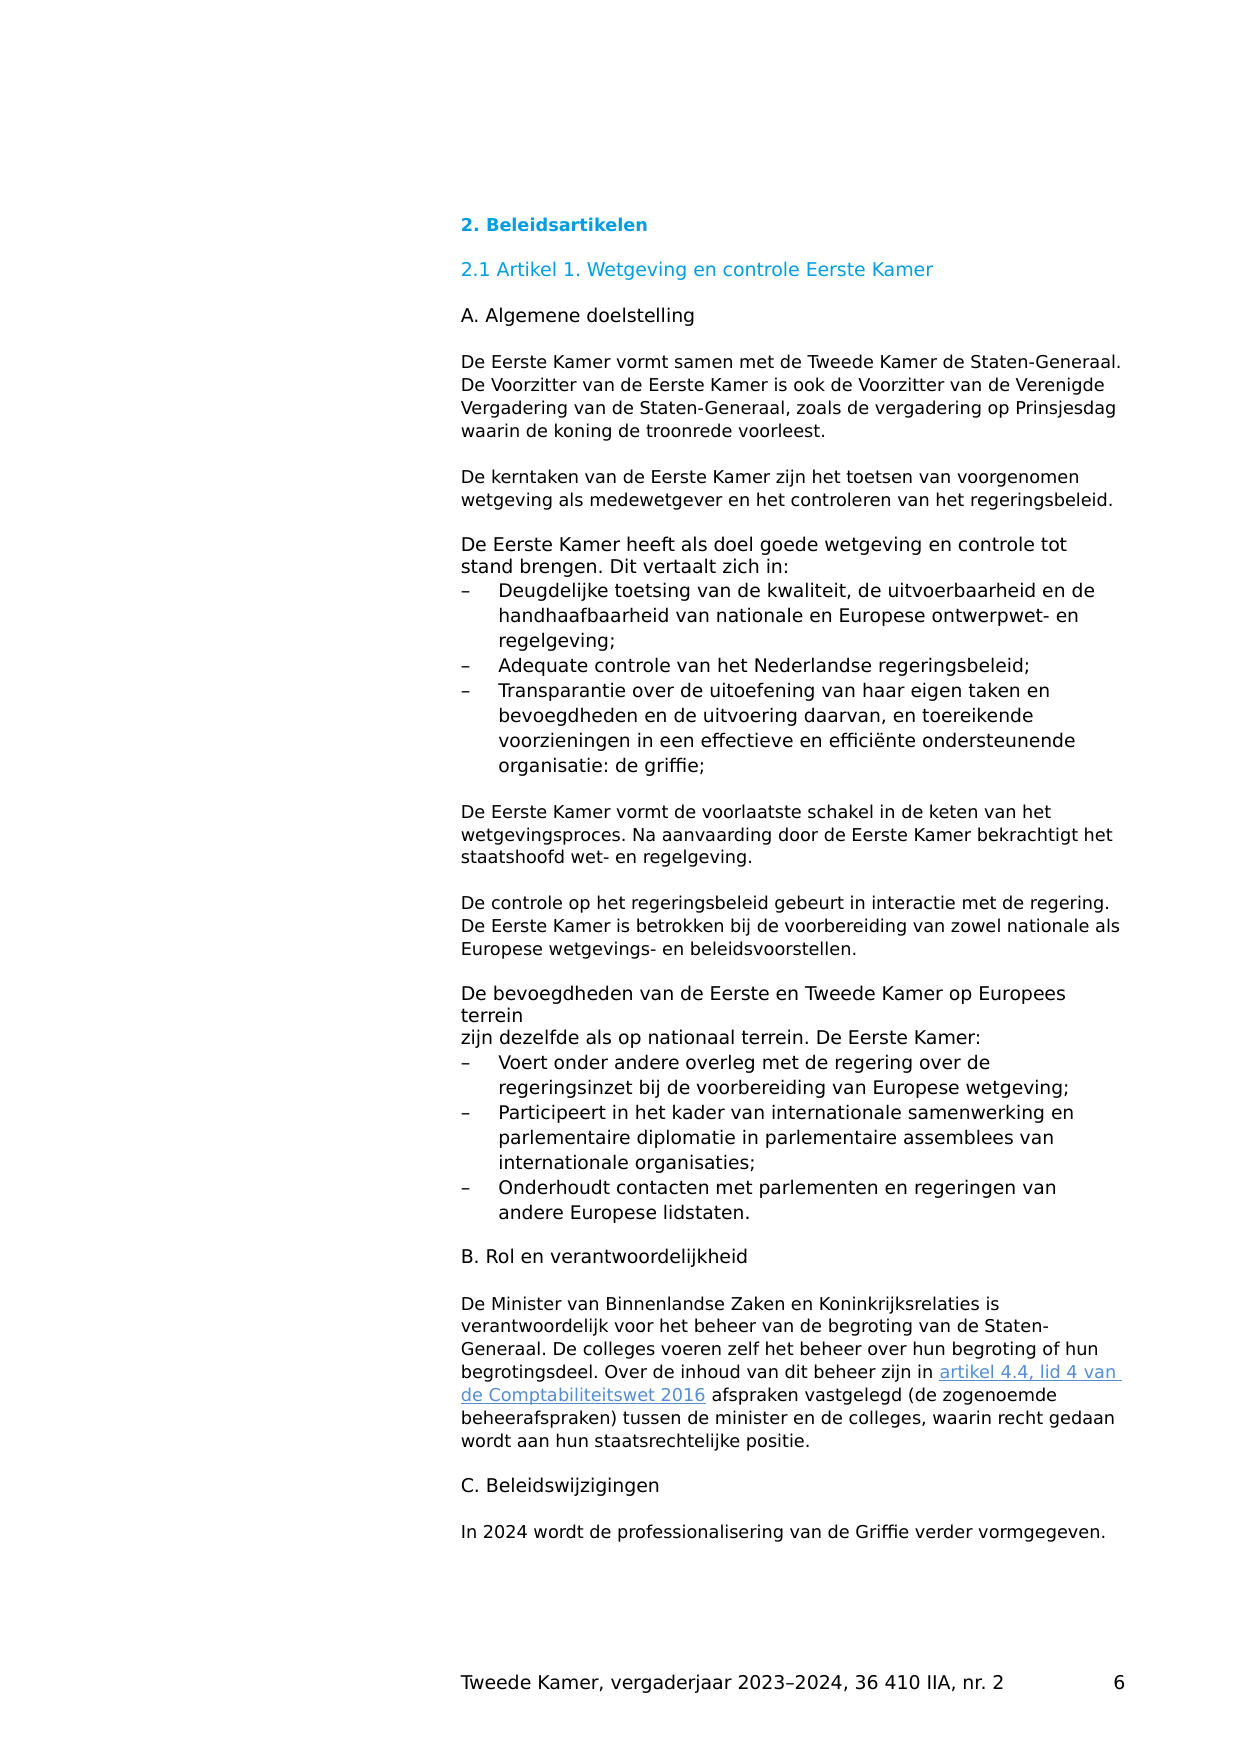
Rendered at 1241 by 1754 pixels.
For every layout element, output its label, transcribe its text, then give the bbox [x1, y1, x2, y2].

text De Eerste Kamer vormt de voorlaatste schakel in de keten van het wetgevingsproces. Na aanvaarding door de Eerste Kamer bekrachtigt het staatshoofd wet- en regelgeving. [461, 800, 1125, 868]
text De controle op het regeringsbeleid gebeurt in interactie met de regering. De Eerste Kamer is betrokken bij de voorbereiding van zowel nationale als Europese wetgevings- en beleidsvoorstellen. [461, 891, 1125, 960]
text De Eerste Kamer heeft als doel goede wetgeving en controle tot stand brengen. Dit vertaalt zich in: [461, 534, 1125, 578]
title 2.1 Artikel 1. Wetgeving en controle Eerste Kamer [461, 259, 1125, 281]
text De bevoegdheden van de Eerste en Tweede Kamer op Europees terrein [461, 983, 1125, 1027]
list Voert onder andere overleg met de regering over de regeringsinzet bij de voorbereiding van Europese wetgeving; [461, 1049, 1125, 1099]
title C. Beleidswijzigingen [461, 1475, 1125, 1497]
text zijn dezelfde als op nationaal terrein. De Eerste Kamer: [461, 1027, 1125, 1049]
text De kerntaken van de Eerste Kamer zijn het toetsen van voorgenomen wetgeving als medewetgever en het controleren van het regeringsbeleid. [461, 465, 1125, 511]
list Onderhoudt contacten met parlementen en regeringen van andere Europese lidstaten. [461, 1174, 1125, 1224]
list Transparantie over de uitoefening van haar eigen taken en bevoegdheden en de uitvoering daarvan, en toereikende voorzieningen in een effectieve en efficiënte ondersteunende organisatie: de griffie; [461, 678, 1125, 778]
list Adequate controle van het Nederlandse regeringsbeleid; [461, 653, 1125, 678]
title B. Rol en verantwoordelijkheid [461, 1246, 1125, 1268]
title 2. Beleidsartikelen [461, 213, 1125, 236]
list Participeert in het kader van internationale samenwerking en parlementaire diplomatie in parlementaire assemblees van internationale organisaties; [461, 1099, 1125, 1174]
text De Minister van Binnenlandse Zaken en Koninkrijksrelaties is verantwoordelijk voor het beheer van de begroting van de Staten-Generaal. De colleges voeren zelf het beheer over hun begroting of hun begrotingsdeel. Over de inhoud van dit beheer zijn in artikel 4.4, lid 4 van de Comptabiliteitswet 2016 afspraken vastgelegd (de zogenoemde beheerafspraken) tussen de minister en de colleges, waarin recht gedaan wordt aan hun staatsrechtelijke positie. [461, 1292, 1125, 1452]
text In 2024 wordt de professionalisering van de Griffie verder vormgegeven. [461, 1521, 1125, 1543]
list Deugdelijke toetsing van de kwaliteit, de uitvoerbaarheid en de handhaafbaarheid van nationale en Europese ontwerpwet- en regelgeving; [461, 578, 1125, 653]
title A. Algemene doelstelling [461, 305, 1125, 327]
text De Eerste Kamer vormt samen met de Tweede Kamer de Staten-Generaal. De Voorzitter van de Eerste Kamer is ook de Voorzitter van de Verenigde Vergadering van de Staten-Generaal, zoals de vergadering op Prinsjesdag waarin de koning de troonrede voorleest. [461, 351, 1125, 442]
